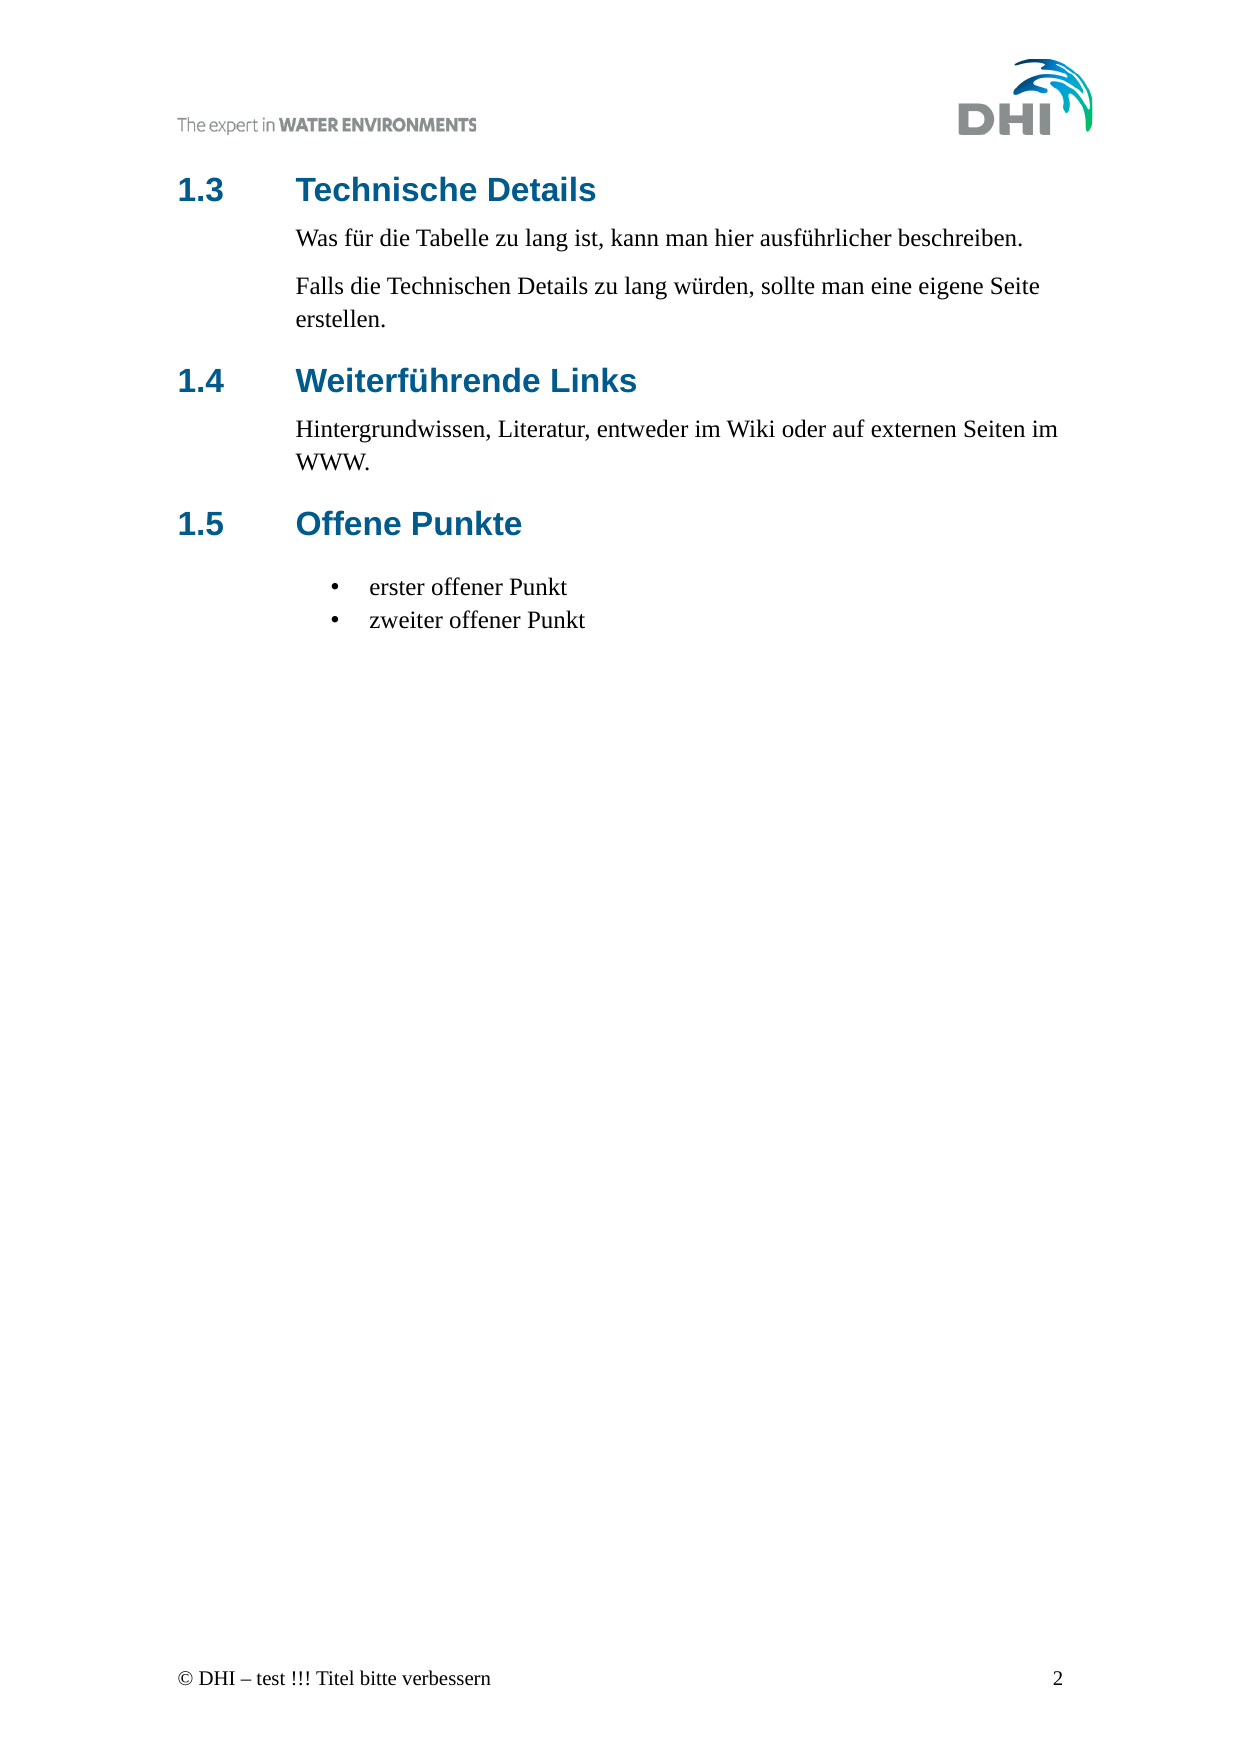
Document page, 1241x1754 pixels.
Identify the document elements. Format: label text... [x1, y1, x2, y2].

list erster offener Punkt [339, 572, 1063, 601]
picture [177, 117, 477, 135]
list zweiter offener Punkt [339, 605, 1063, 633]
text Falls die Technischen Details zu lang würden, sollte man eine eigene Seite erstellen. [295, 271, 1063, 333]
subtitle Technische Details [177, 169, 1063, 208]
subtitle Weiterführende Links [177, 361, 1063, 399]
picture [958, 59, 1093, 135]
subtitle Offene Punkte [177, 504, 1063, 542]
text Hintergrundwissen, Literatur, entweder im Wiki oder auf externen Seiten im WWW. [295, 414, 1063, 476]
text Was für die Tabelle zu lang ist, kann man hier ausführlicher beschreiben. [295, 223, 1063, 252]
